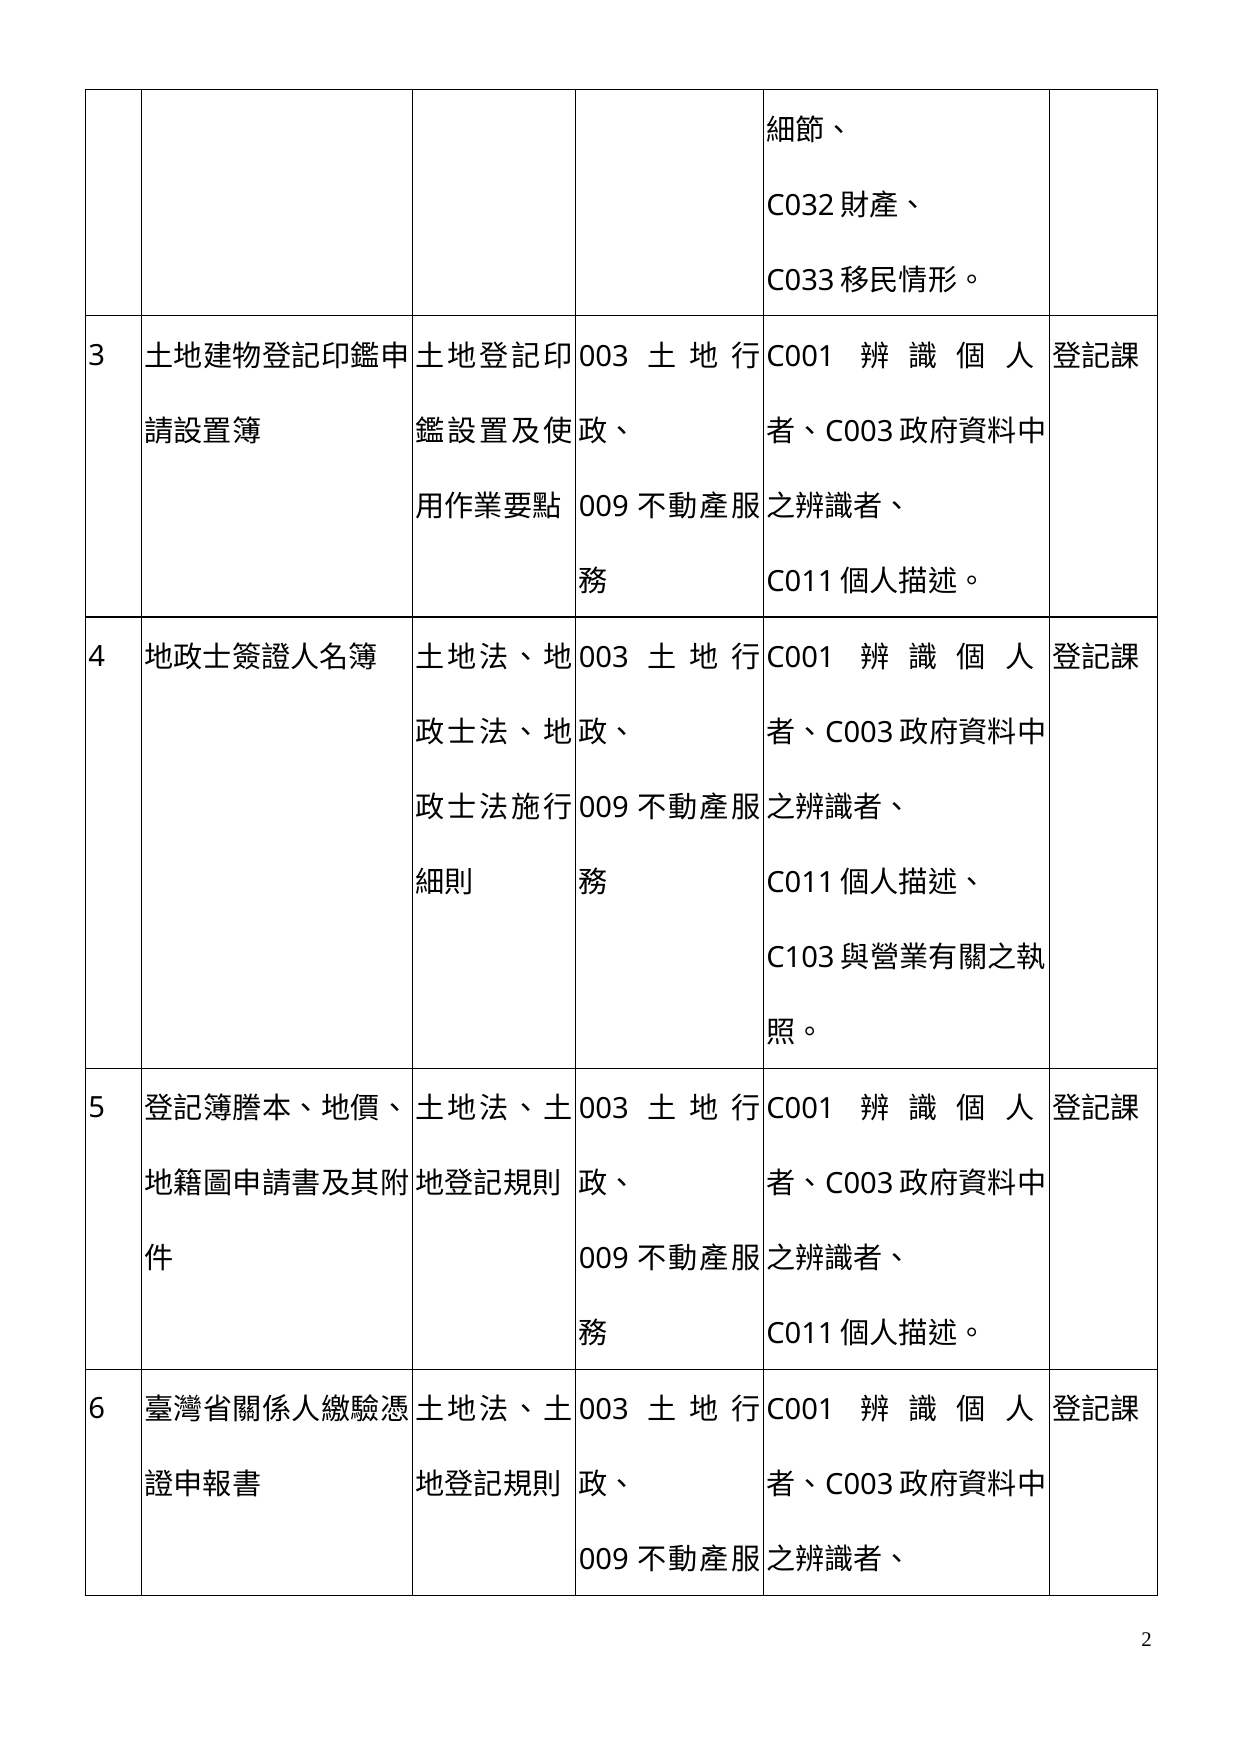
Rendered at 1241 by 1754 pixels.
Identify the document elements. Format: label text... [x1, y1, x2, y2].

table_cell 土地登記印鑑設置及使用作業要點 [413, 316, 575, 616]
table_cell 6 [86, 1370, 141, 1594]
table_cell C001辨識個人者、C003政府資料中之辨識者、 [764, 1370, 1049, 1594]
table_cell C001辨識個人者、C003政府資料中之辨識者、 C011個人描述。 [764, 1069, 1049, 1368]
table_cell C001辨識個人者、C003政府資料中之辨識者、 C011個人描述。 [764, 316, 1049, 616]
table_cell 地政士簽證人名簿 [142, 618, 412, 1067]
table_cell [86, 90, 141, 315]
table_cell 登記課 [1050, 1069, 1157, 1368]
table_cell 登記簿謄本、地價、地籍圖申請書及其附件 [142, 1069, 412, 1368]
table_cell 土地建物登記印鑑申請設置簿 [142, 316, 412, 616]
table_cell 003土地行政、 009不動產服 [576, 1370, 763, 1594]
table_cell 003土地行政、 009不動產服務 [576, 1069, 763, 1368]
table_cell 土地法、地政士法、地政士法施行細則 [413, 618, 575, 1067]
table_cell [1050, 90, 1157, 315]
table_cell 3 [86, 316, 141, 616]
table_cell [142, 90, 412, 315]
table_cell 土地法、土地登記規則 [413, 1370, 575, 1594]
table_cell 5 [86, 1069, 141, 1368]
table_cell 登記課 [1050, 1370, 1157, 1594]
table_cell [576, 90, 763, 315]
table_cell 003土地行政、 009不動產服務 [576, 618, 763, 1067]
table_cell 登記課 [1050, 618, 1157, 1067]
table_cell 臺灣省關係人繳驗憑證申報書 [142, 1370, 412, 1594]
table_cell 細節、 C032財產、 C033移民情形。 [764, 90, 1049, 315]
table_cell 登記課 [1050, 316, 1157, 616]
table_cell 003土地行政、 009不動產服務 [576, 316, 763, 616]
table_cell 4 [86, 618, 141, 1067]
table_cell [413, 90, 575, 315]
table_cell C001辨識個人者、C003政府資料中之辨識者、 C011個人描述、 C103與營業有關之執照。 [764, 618, 1049, 1067]
table_cell 土地法、土地登記規則 [413, 1069, 575, 1368]
